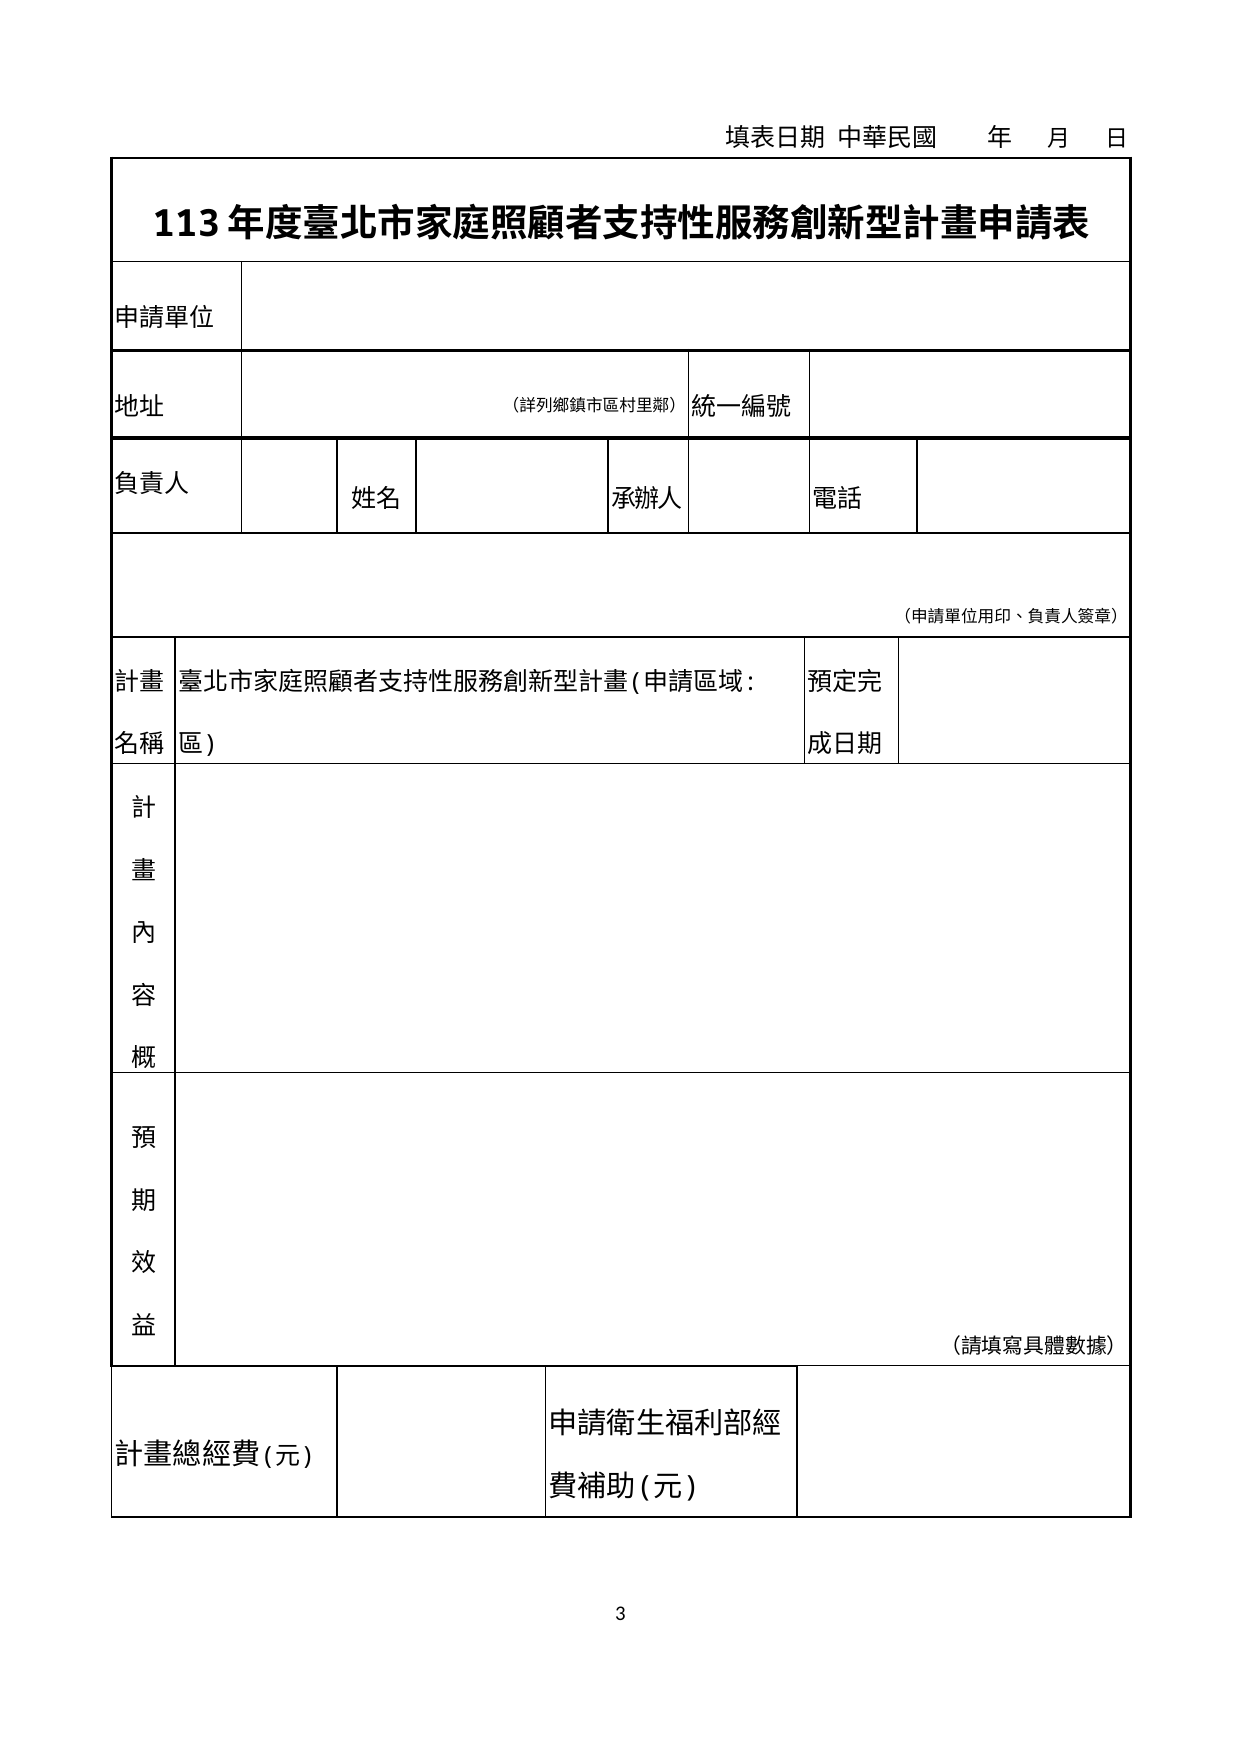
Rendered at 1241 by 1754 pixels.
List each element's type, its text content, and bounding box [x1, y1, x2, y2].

table_cell [798, 1454, 1129, 1516]
table_cell [242, 262, 1129, 349]
table_cell 計畫 名稱 [113, 638, 174, 763]
table_cell 申請單位 [113, 262, 241, 349]
table_cell 臺北市家庭照顧者支持性服務創新型計畫(申請區域: 區) [176, 638, 804, 763]
table_cell [899, 638, 1129, 763]
table_cell 預 期 效 益 [113, 1073, 174, 1365]
table_cell （請填寫具體數據） [176, 1073, 1129, 1365]
table_cell [242, 440, 336, 532]
table_cell [338, 1367, 545, 1516]
table_cell 電話 [810, 440, 916, 532]
table_cell [176, 764, 1129, 1071]
table_cell 申請衛生福利部經費補助(元) [546, 1367, 796, 1516]
table_cell [798, 1366, 1129, 1452]
text 填表日期 中華民國 年 月 日 [112, 94, 1128, 157]
table_cell [810, 352, 1129, 436]
table_cell 計畫總經費(元) [112, 1367, 336, 1516]
table_cell 計 畫 內 容 概 要 [113, 764, 174, 1071]
table_cell 統一編號 [689, 352, 809, 436]
table_cell 負責人 (職稱) [113, 440, 241, 532]
table_cell 承辦人 [609, 440, 688, 532]
table_cell 預定完成日期 [805, 638, 898, 763]
table_cell [417, 440, 607, 532]
table_cell 地址 [113, 352, 241, 436]
table_header 113年度臺北市家庭照顧者支持性服務創新型計畫申請表 [113, 159, 1129, 261]
table_cell （詳列鄉鎮市區村里鄰） [242, 352, 688, 436]
table_cell （申請單位用印、負責人簽章） [113, 534, 1129, 636]
table_cell 姓名 [338, 440, 415, 532]
table_cell [918, 440, 1129, 532]
table_cell [689, 440, 809, 532]
